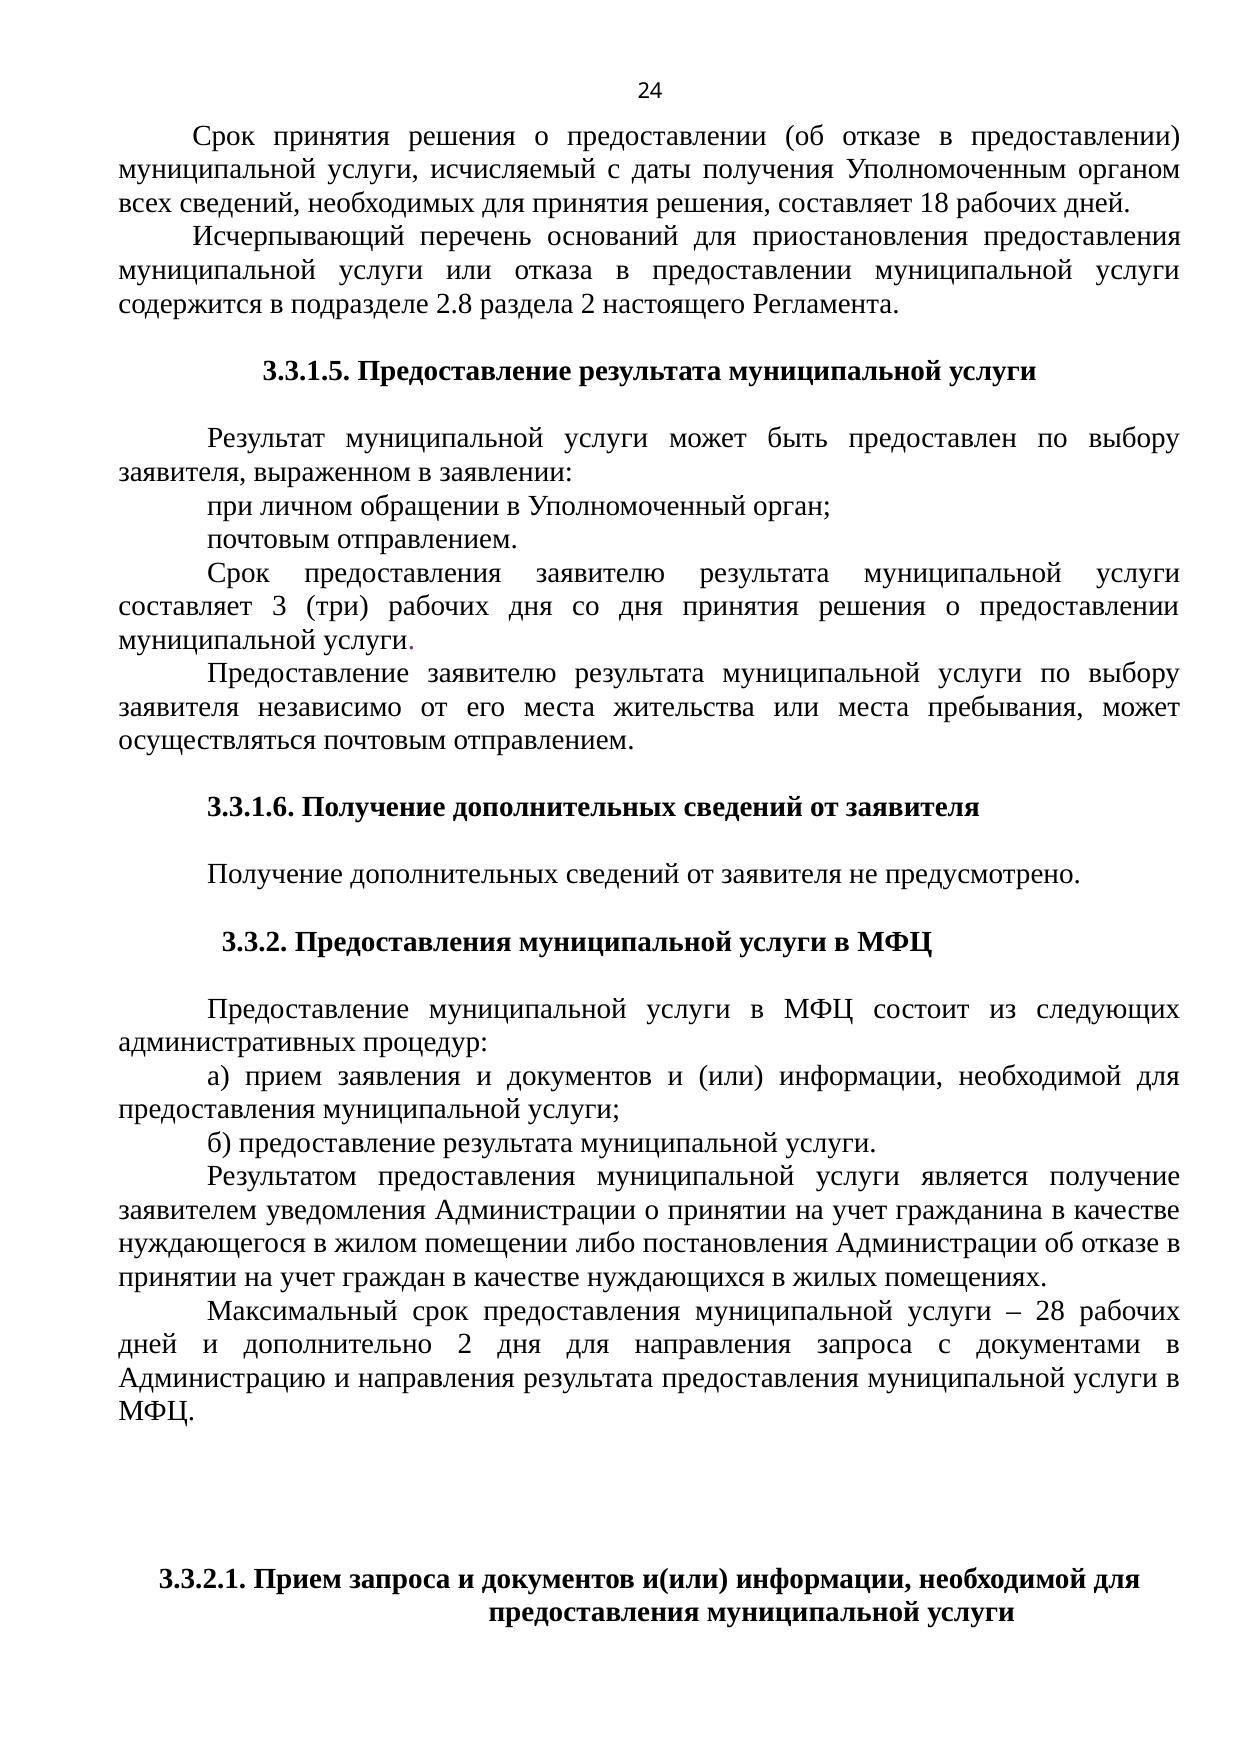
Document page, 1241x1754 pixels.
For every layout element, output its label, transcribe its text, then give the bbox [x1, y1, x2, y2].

text 3.3.1.5. Предоставление результата муниципальной услуги [118, 353, 1181, 387]
text 3.3.2. Предоставления муниципальной услуги в МФЦ [133, 924, 1181, 957]
text 3.3.2.1. Прием запроса и документов и(или) информации, необходимой для [118, 1561, 1181, 1594]
text Исчерпывающий перечень оснований для приостановления предоставления муниципальной услуги или отказа в предоставлении муниципальной услуги содержится в подразделе 2.8 раздела 2 настоящего Регламента. [118, 219, 1181, 320]
text Результат муниципальной услуги может быть предоставлен по выбору заявителя, выраженном в заявлении: [118, 421, 1181, 488]
text Получение дополнительных сведений от заявителя не предусмотрено. [118, 857, 1181, 890]
text б) предоставление результата муниципальной услуги. [118, 1125, 1181, 1158]
text при личном обращении в Уполномоченный орган; [118, 488, 1181, 521]
text Результатом предоставления муниципальной услуги является получение заявителем уведомления Администрации о принятии на учет гражданина в качестве нуждающегося в жилом помещении либо постановления Администрации об отказе в принятии на учет граждан в качестве нуждающихся в жилых помещениях. [118, 1158, 1181, 1293]
text а) прием заявления и документов и (или) информации, необходимой для предоставления муниципальной услуги; [118, 1058, 1181, 1125]
text Срок предоставления заявителю результата муниципальной услуги составляет 3 (три) рабочих дня со дня принятия решения о предоставлении муниципальной услуги. [118, 555, 1181, 655]
text 3.3.1.6. Получение дополнительных сведений от заявителя [118, 789, 1181, 823]
text Предоставление муниципальной услуги в МФЦ состоит из следующих административных процедур: [118, 991, 1181, 1058]
text Предоставление заявителю результата муниципальной услуги по выбору заявителя независимо от его места жительства или места пребывания, может осуществляться почтовым отправлением. [118, 655, 1181, 756]
text Срок принятия решения о предоставлении (об отказе в предоставлении) муниципальной услуги, исчисляемый с даты получения Уполномоченным органом всех сведений, необходимых для принятия решения, составляет 18 рабочих дней. [118, 118, 1181, 219]
text почтовым отправлением. [118, 521, 1181, 555]
text предоставления муниципальной услуги [118, 1594, 1181, 1628]
text Максимальный срок предоставления муниципальной услуги – 28 рабочих дней и дополнительно 2 дня для направления запроса с документами в Администрацию и направления результата предоставления муниципальной услуги в МФЦ. [118, 1293, 1181, 1427]
